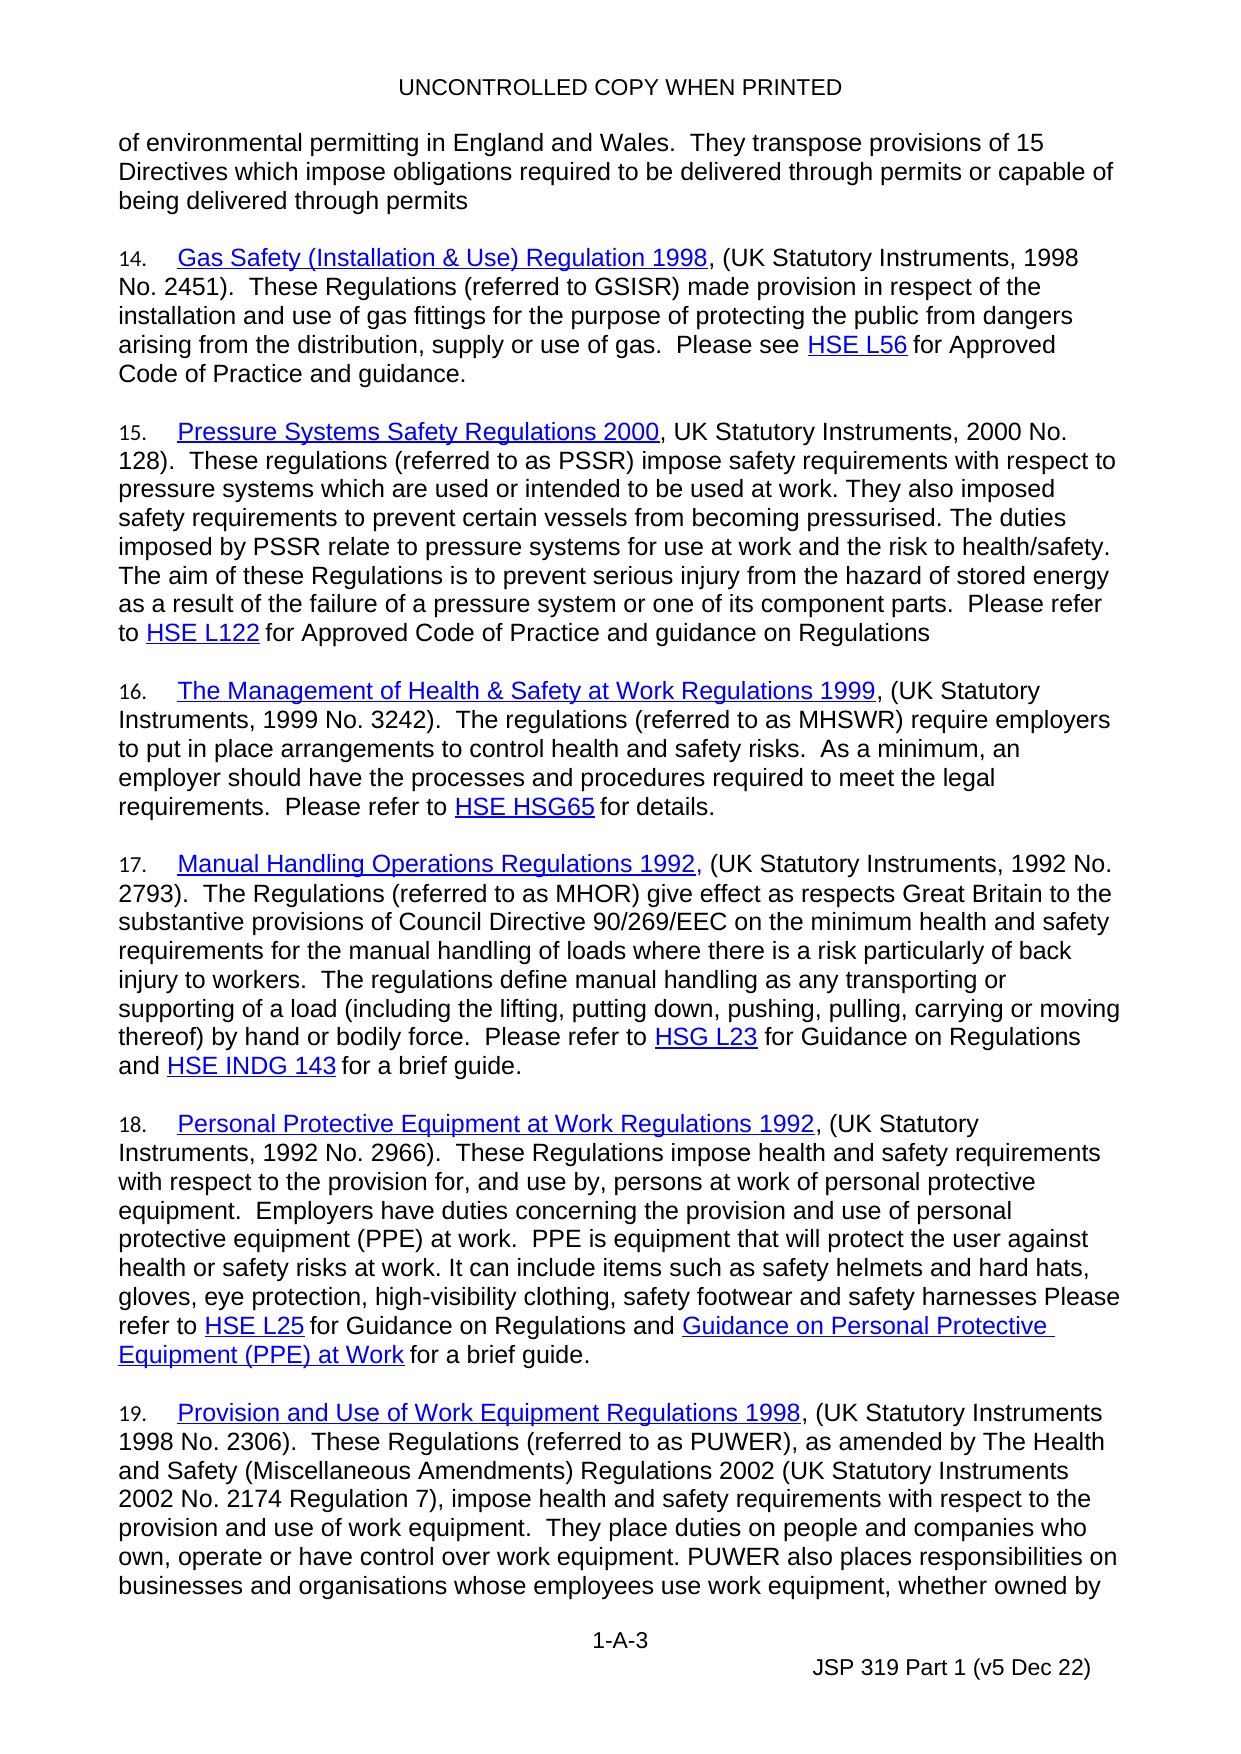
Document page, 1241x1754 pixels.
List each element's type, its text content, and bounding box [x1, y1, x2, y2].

list Environmental Permitting Regulations, (England and Wales) Regulations 2016 (UK Statutory Instruments, 2016 No. 1154). These Regulations provide a consolidated system of environmental permitting in England and Wales. They transpose provisions of 15 Directives which impose obligations required to be delivered through permits or capable of being delivered through permits [118, 128, 1122, 214]
list Manual Handling Operations Regulations 1992, (UK Statutory Instruments, 1992 No. 2793). The Regulations (referred to as MHOR) give effect as respects Great Britain to the substantive provisions of Council Directive 90/269/EEC on the minimum health and safety requirements for the manual handling of loads where there is a risk particularly of back injury to workers. The regulations define manual handling as any transporting or supporting of a load (including the lifting, putting down, pushing, pulling, carrying or moving thereof) by hand or bodily force. Please refer to HSG L23 for Guidance on Regulations and HSE INDG 143 for a brief guide. [118, 849, 1122, 1080]
list Gas Safety (Installation & Use) Regulation 1998, (UK Statutory Instruments, 1998 No. 2451). These Regulations (referred to GSISR) made provision in respect of the installation and use of gas fittings for the purpose of protecting the public from dangers arising from the distribution, supply or use of gas. Please see HSE L56 for Approved Code of Practice and guidance. [118, 243, 1122, 388]
list Pressure Systems Safety Regulations 2000, UK Statutory Instruments, 2000 No. 128). These regulations (referred to as PSSR) impose safety requirements with respect to pressure systems which are used or intended to be used at work. They also imposed safety requirements to prevent certain vessels from becoming pressurised. The duties imposed by PSSR relate to pressure systems for use at work and the risk to health/safety. The aim of these Regulations is to prevent serious injury from the hazard of stored energy as a result of the failure of a pressure system or one of its component parts. Please refer to HSE L122 for Approved Code of Practice and guidance on Regulations [118, 417, 1122, 647]
list The Management of Health & Safety at Work Regulations 1999, (UK Statutory Instruments, 1999 No. 3242). The regulations (referred to as MHSWR) require employers to put in place arrangements to control health and safety risks. As a minimum, an employer should have the processes and procedures required to meet the legal requirements. Please refer to HSE HSG65 for details. [118, 676, 1122, 821]
list Personal Protective Equipment at Work Regulations 1992, (UK Statutory Instruments, 1992 No. 2966). These Regulations impose health and safety requirements with respect to the provision for, and use by, persons at work of personal protective equipment. Employers have duties concerning the provision and use of personal protective equipment (PPE) at work. PPE is equipment that will protect the user against health or safety risks at work. It can include items such as safety helmets and hard hats, gloves, eye protection, high-visibility clothing, safety footwear and safety harnesses Please refer to HSE L25 for Guidance on Regulations and Guidance on Personal Protective Equipment (PPE) at Work for a brief guide. [118, 1109, 1122, 1369]
list Provision and Use of Work Equipment Regulations 1998, (UK Statutory Instruments 1998 No. 2306). These Regulations (referred to as PUWER), as amended by The Health and Safety (Miscellaneous Amendments) Regulations 2002 (UK Statutory Instruments 2002 No. 2174 Regulation 7), impose health and safety requirements with respect to the provision and use of work equipment. They place duties on people and companies who own, operate or have control over work equipment. PUWER also places responsibilities on businesses and organisations whose employees use work equipment, whether owned by them or not. Please see HSE L22 for approved code of practice and guidance on the regulations [118, 1398, 1122, 1599]
